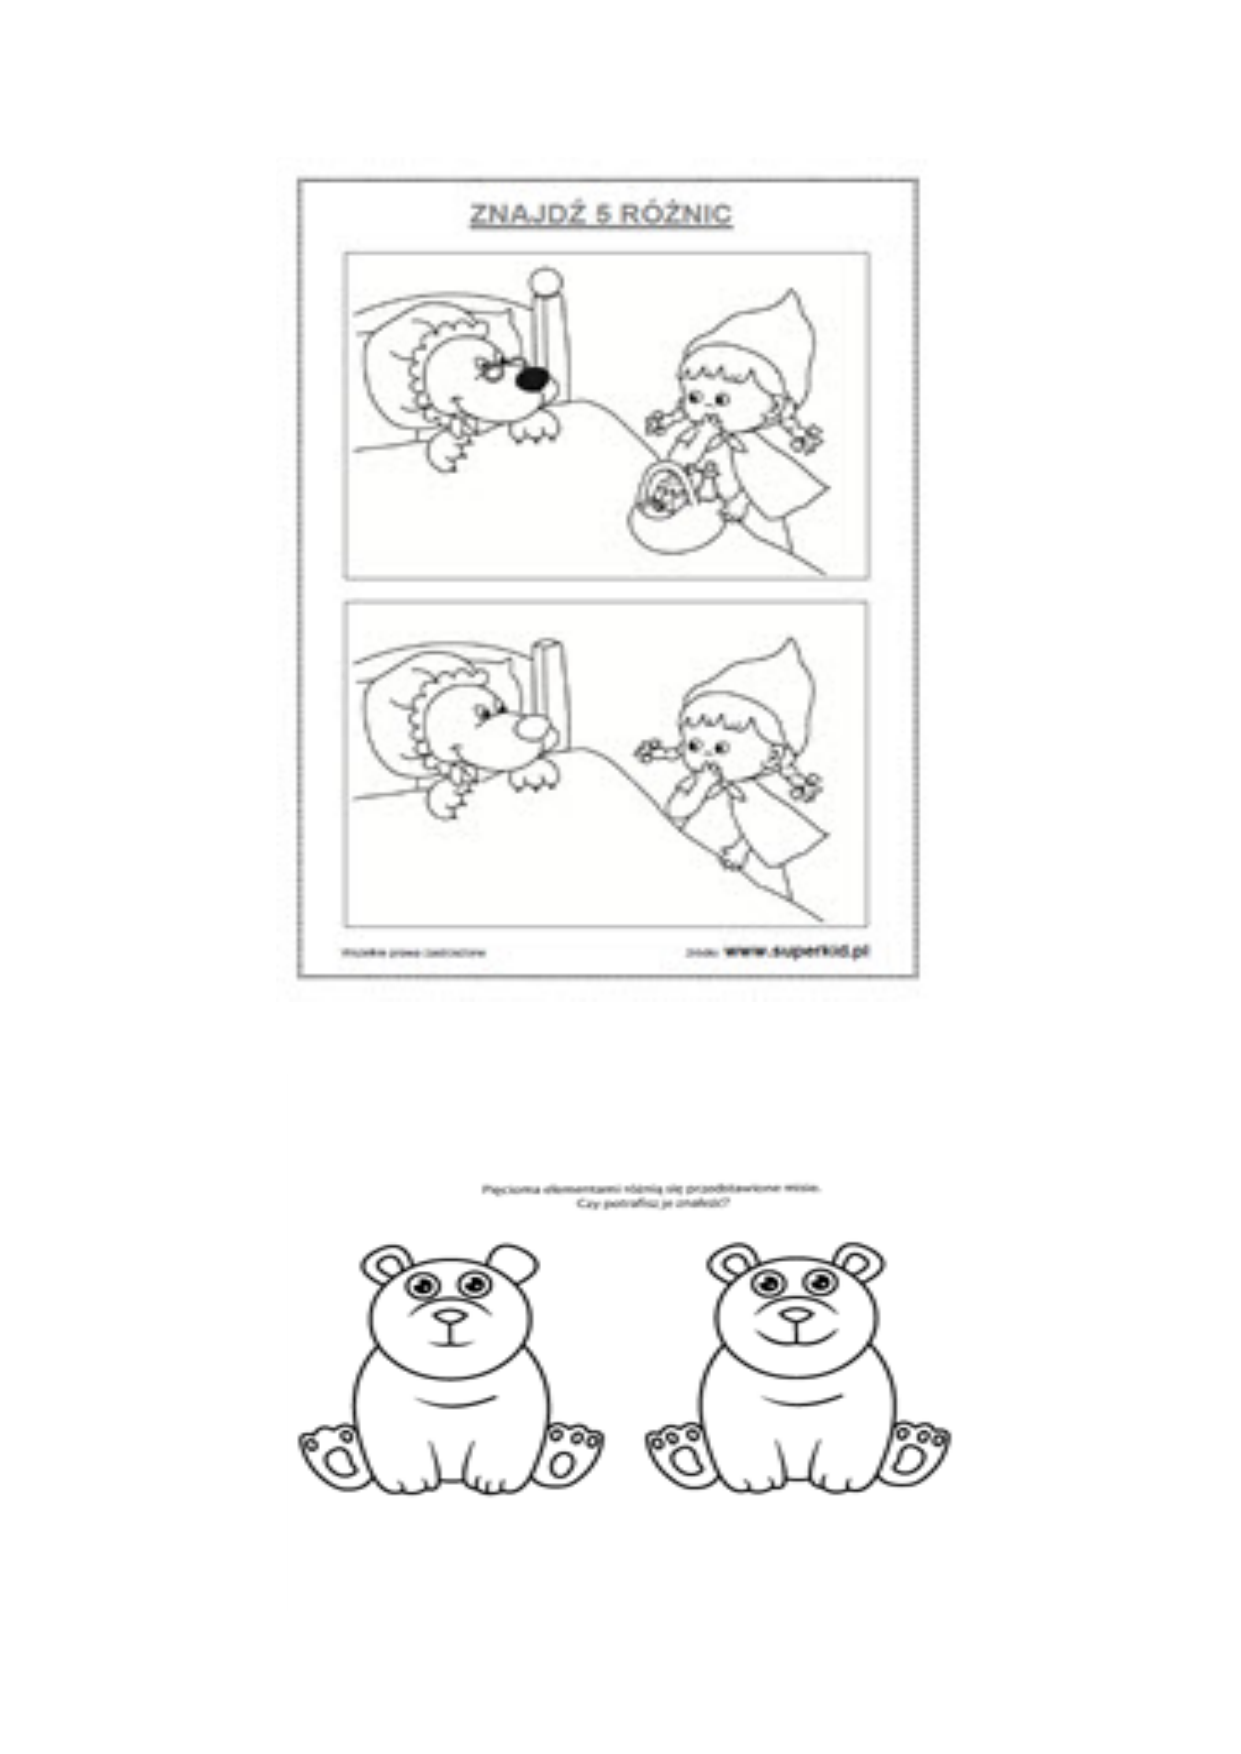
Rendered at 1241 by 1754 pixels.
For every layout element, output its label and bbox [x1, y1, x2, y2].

picture [276, 157, 943, 1002]
picture [287, 1074, 966, 1611]
